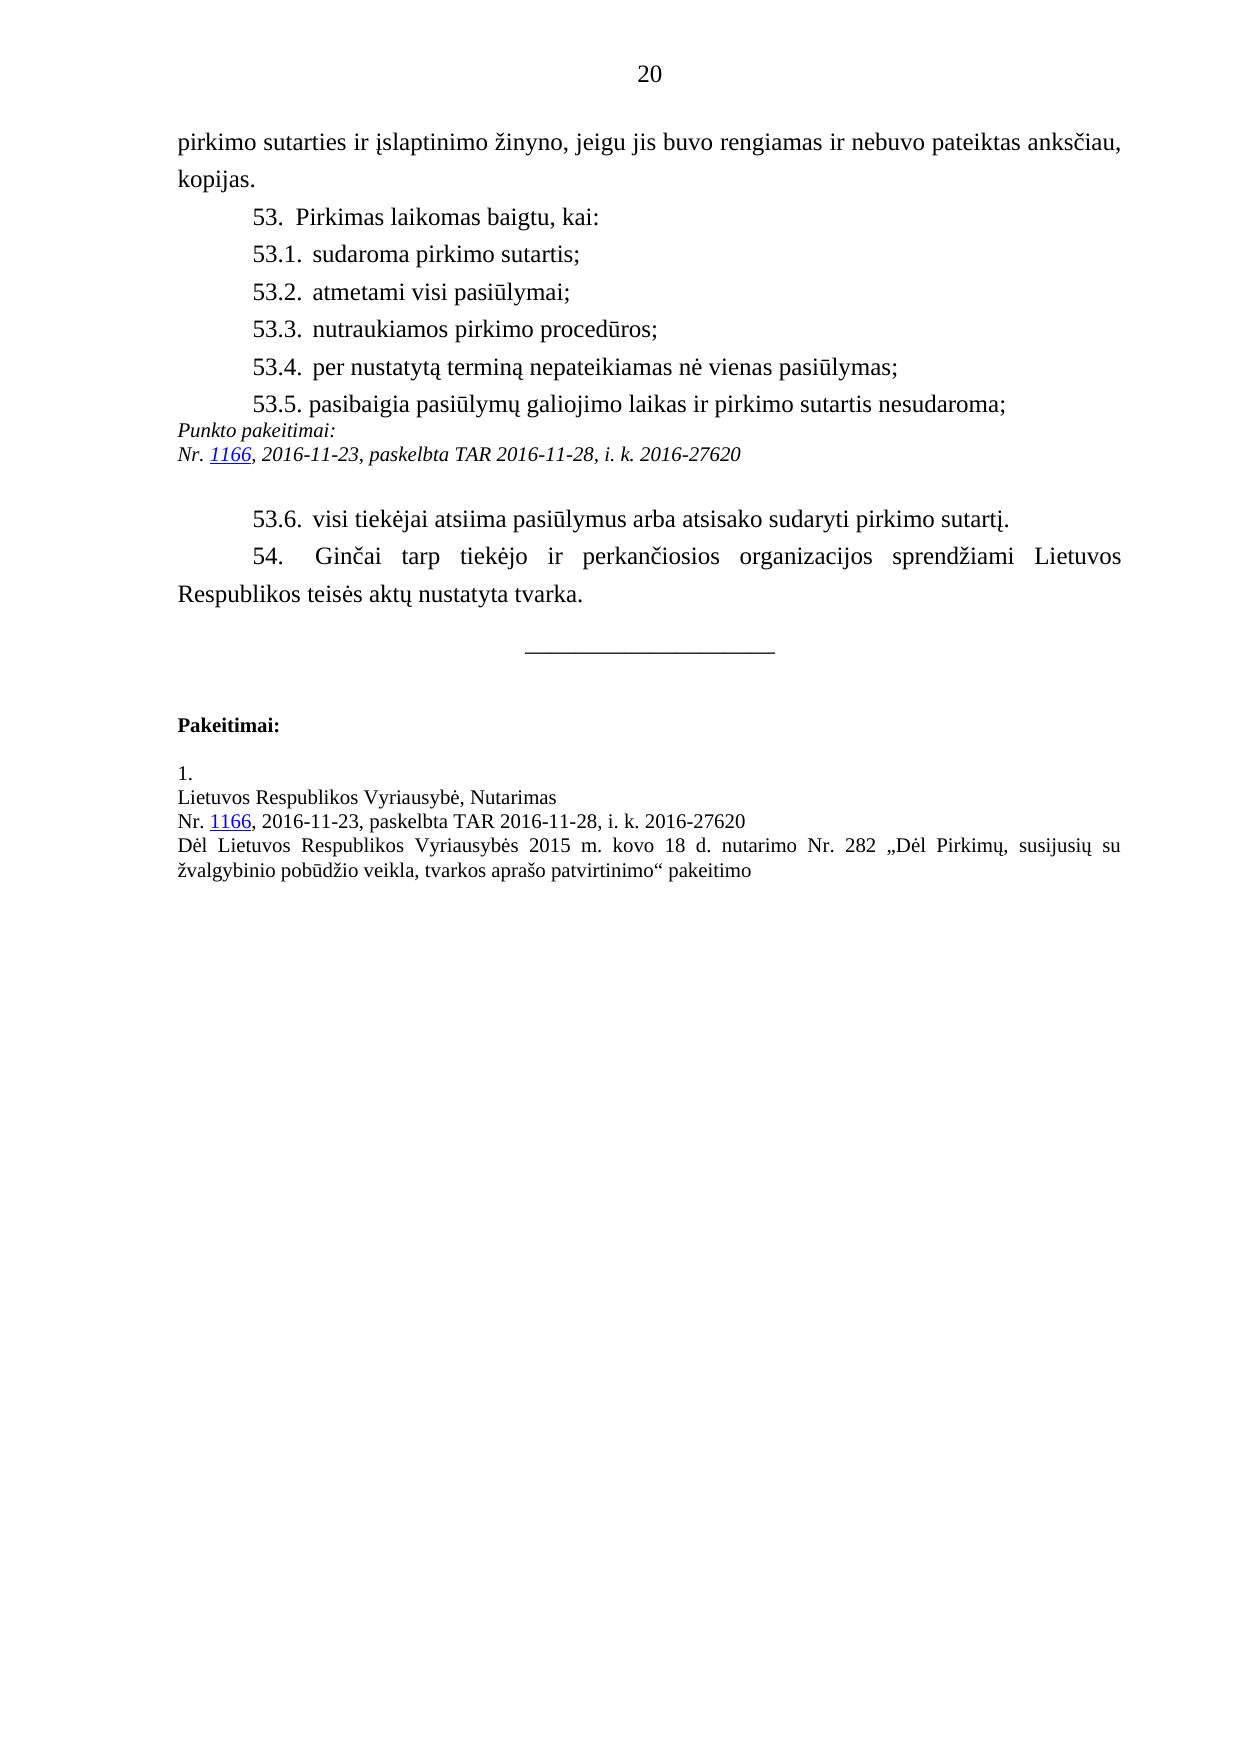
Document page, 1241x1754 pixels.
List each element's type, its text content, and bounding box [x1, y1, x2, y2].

text Pakeitimai: [177, 713, 1122, 737]
text 53. Pirkimas laikomas baigtu, kai: [177, 193, 1122, 231]
text 53.6. visi tiekėjai atsiima pasiūlymus arba atsisako sudaryti pirkimo sutartį. [177, 495, 1122, 532]
text Dėl Lietuvos Respublikos Vyriausybės 2015 m. kovo 18 d. nutarimo Nr. 282 „Dėl Pirkimų, susijusių su žvalgybinio pobūdžio veikla, tvarkos aprašo patvirtinimo“ pakeitimo [177, 833, 1122, 882]
text –––––––––––––––––––– [177, 636, 1122, 665]
text 53.1. sudaroma pirkimo sutartis; [177, 231, 1122, 268]
text Lietuvos Respublikos Vyriausybė, Nutarimas [177, 785, 1122, 809]
text Nr. 1166, 2016-11-23, paskelbta TAR 2016-11-28, i. k. 2016-27620 [177, 442, 1122, 466]
text Punkto pakeitimai: [177, 418, 1122, 442]
text Nr. 1166, 2016-11-23, paskelbta TAR 2016-11-28, i. k. 2016-27620 [177, 809, 1122, 833]
text 1. [177, 761, 1122, 785]
text 53.5. pasibaigia pasiūlymų galiojimo laikas ir pirkimo sutartis nesudaroma; [177, 381, 1122, 418]
text 53.4. per nustatytą terminą nepateikiamas nė vienas pasiūlymas; [177, 343, 1122, 381]
text 53.3. nutraukiamos pirkimo procedūros; [177, 306, 1122, 343]
text 53.2. atmetami visi pasiūlymai; [177, 268, 1122, 306]
text pirkimo sutarties ir įslaptinimo žinyno, jeigu jis buvo rengiamas ir nebuvo pateiktas anksčiau, kopijas. [177, 118, 1122, 193]
text 54. Ginčai tarp tiekėjo ir perkančiosios organizacijos sprendžiami Lietuvos Respublikos teisės aktų nustatyta tvarka. [177, 532, 1122, 607]
